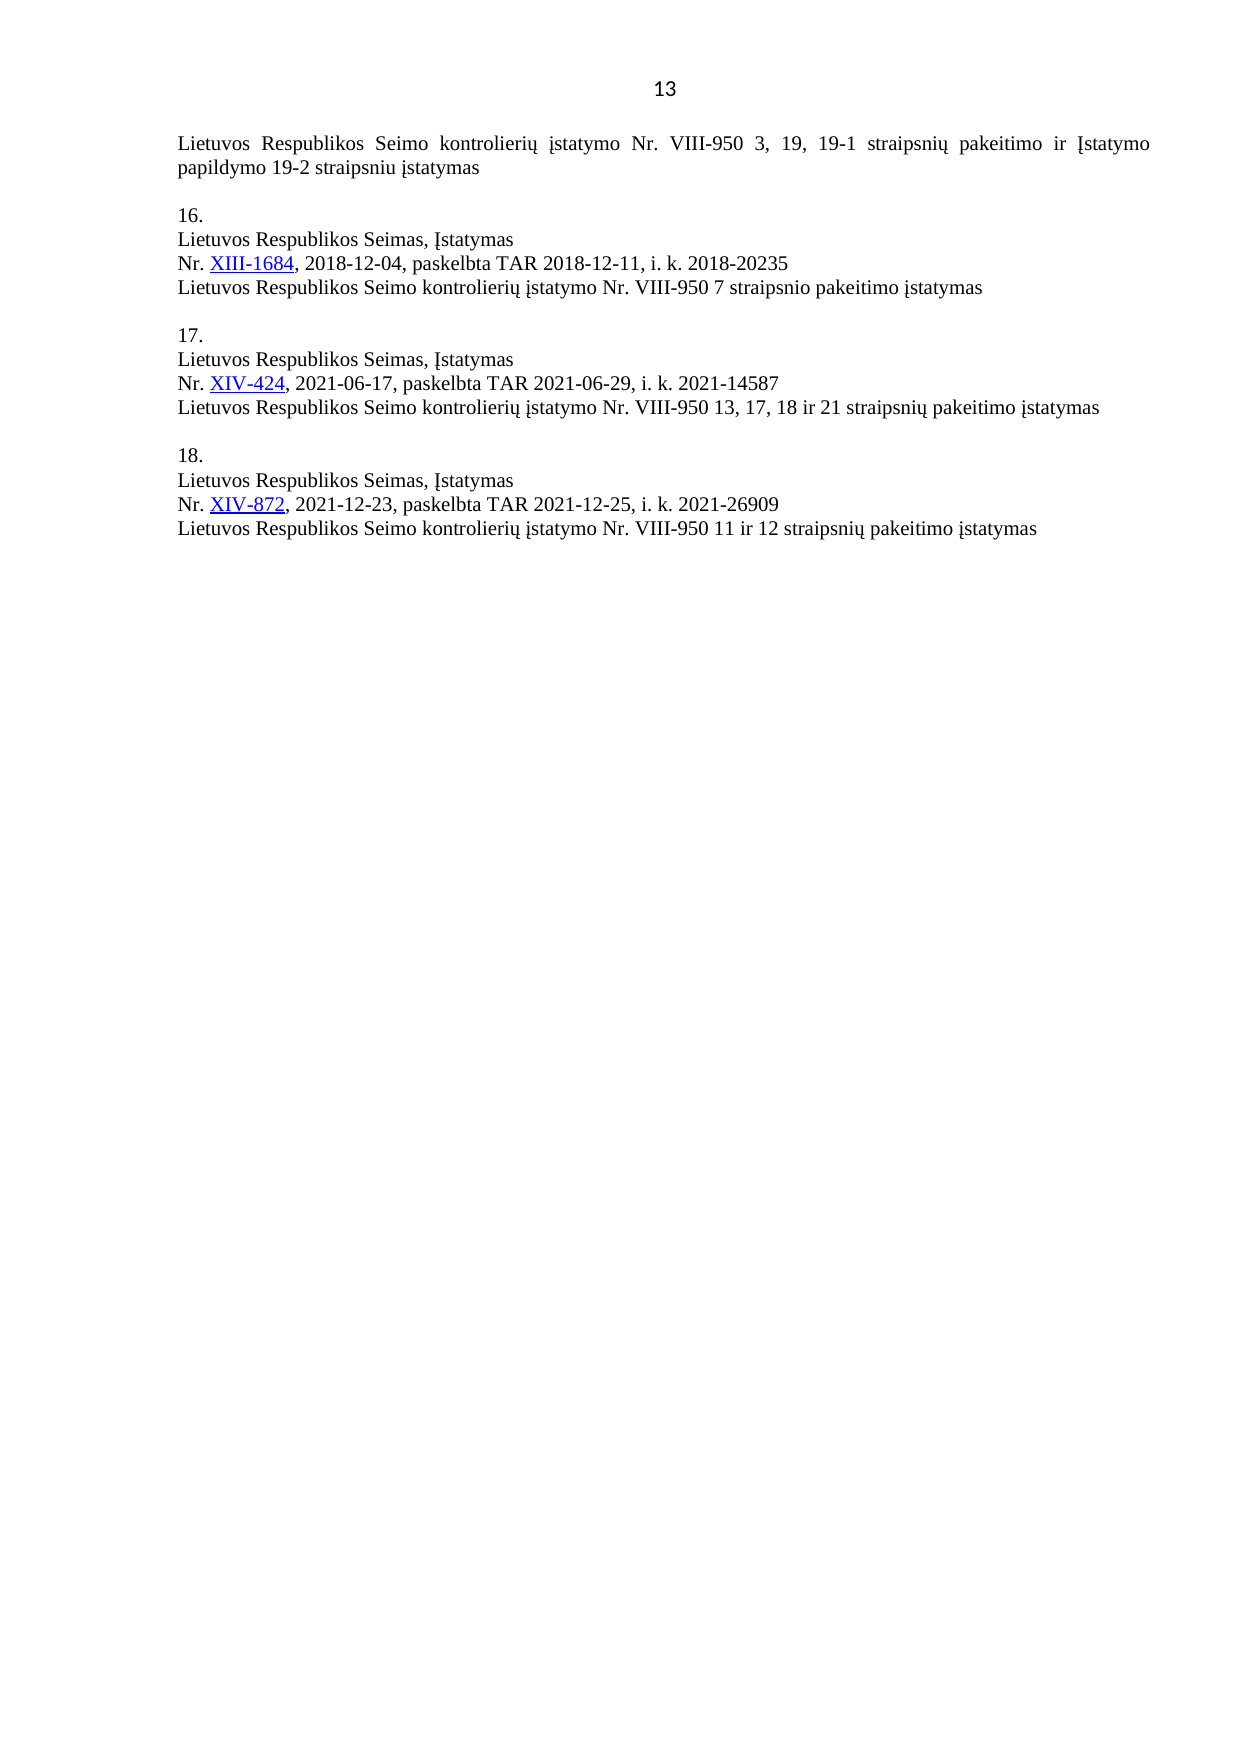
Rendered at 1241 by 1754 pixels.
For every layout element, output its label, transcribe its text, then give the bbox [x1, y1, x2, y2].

text Lietuvos Respublikos Seimas, Įstatymas [177, 347, 1152, 371]
text Lietuvos Respublikos Seimo kontrolierių įstatymo Nr. VIII-950 13, 17, 18 ir 21 straipsnių pakeitimo įstatymas [177, 395, 1152, 419]
text Lietuvos Respublikos Seimas, Įstatymas [177, 467, 1152, 492]
text Lietuvos Respublikos Seimo kontrolierių įstatymo Nr. VIII-950 11 ir 12 straipsnių pakeitimo įstatymas [177, 516, 1152, 540]
text Lietuvos Respublikos Seimas, Įstatymas [177, 227, 1152, 251]
text Lietuvos Respublikos Seimo kontrolierių įstatymo Nr. VIII-950 7 straipsnio pakeitimo įstatymas [177, 275, 1152, 299]
text Nr. XIII-1684, 2018-12-04, paskelbta TAR 2018-12-11, i. k. 2018-20235 [177, 251, 1152, 275]
text 17. [177, 323, 1152, 347]
text Nr. XIV-424, 2021-06-17, paskelbta TAR 2021-06-29, i. k. 2021-14587 [177, 371, 1152, 395]
text 16. [177, 203, 1152, 227]
text Nr. XIV-872, 2021-12-23, paskelbta TAR 2021-12-25, i. k. 2021-26909 [177, 492, 1152, 516]
text 18. [177, 443, 1152, 467]
text Lietuvos Respublikos Seimo kontrolierių įstatymo Nr. VIII-950 3, 19, 19-1 straipsnių pakeitimo ir Įstatymo papildymo 19-2 straipsniu įstatymas [177, 131, 1152, 179]
